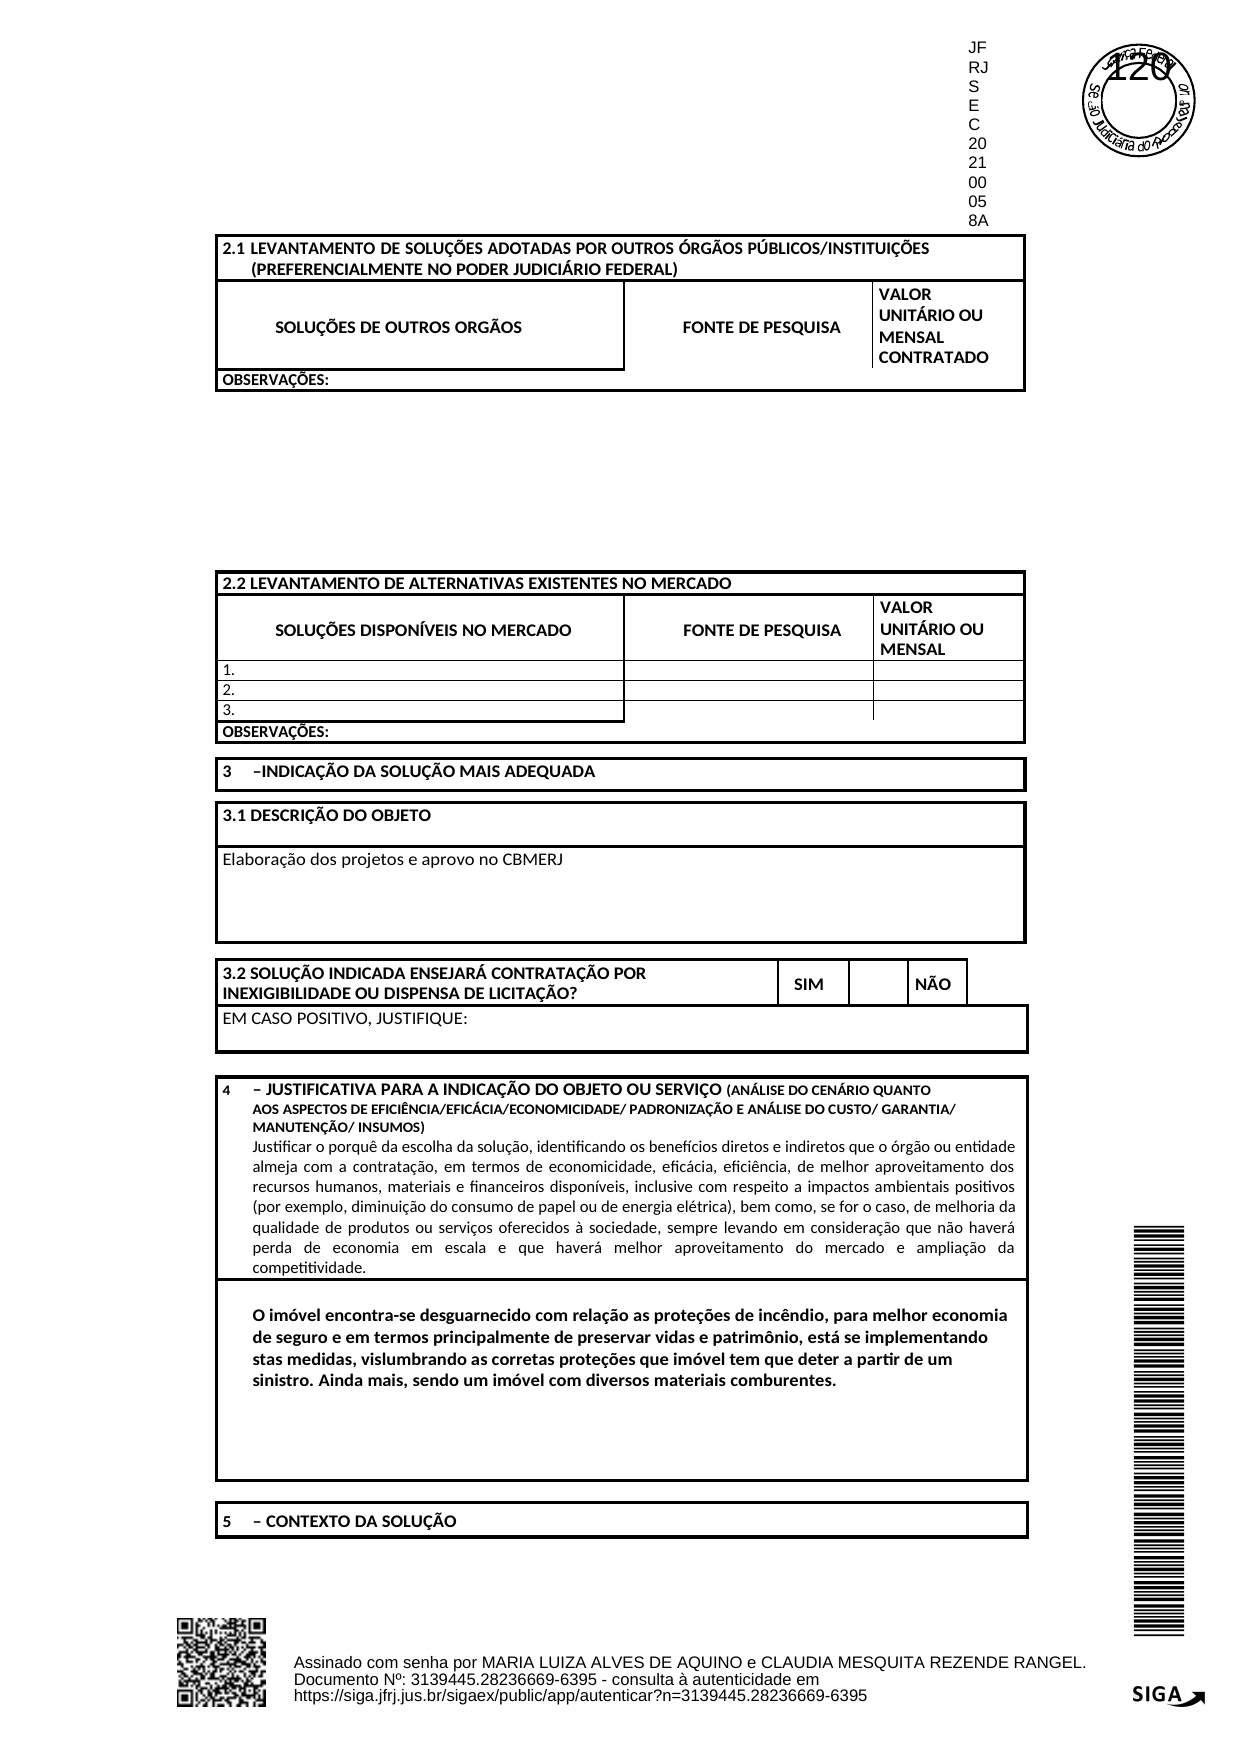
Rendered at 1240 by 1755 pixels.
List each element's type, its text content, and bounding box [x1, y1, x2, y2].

table_cell OBSERVAÇÕES: [218, 368, 1023, 389]
table_header [968, 958, 1027, 1004]
table_cell O imóvel encontra-se desguarnecido com relação as proteções de incêndio, para melhor economia de seguro e em termos principalmente de preservar vidas e patrimônio, está se implementando stas medidas, vislumbrando as corretas proteções que imóvel tem que deter a partir de um sinistro. Ainda mais, sendo um imóvel com diversos materiais comburentes. [218, 1281, 1026, 1479]
table_header [850, 961, 907, 1004]
table_cell [625, 661, 873, 680]
table_cell VALOR UNITÁRIO OU MENSAL [874, 596, 1023, 660]
table_cell [625, 681, 873, 700]
table_cell [625, 701, 873, 720]
table_header 3.1 DESCRIÇÃO DO OBJETO [218, 804, 1023, 845]
table_header SIM [779, 961, 848, 1004]
table_header 2.2 LEVANTAMENTO DE ALTERNATIVAS EXISTENTES NO MERCADO [218, 574, 1023, 593]
table_header 3 –INDICAÇÃO DA SOLUÇÃO MAIS ADEQUADA [218, 760, 1023, 789]
table_header 2.1 LEVANTAMENTO DE SOLUÇÕES ADOTADAS POR OUTROS ÓRGÃOS PÚBLICOS/INSTITUIÇÕES (PREFERENCIALMENTE NO PODER JUDICIÁRIO FEDERAL) [218, 237, 1023, 279]
table_cell [874, 701, 1023, 720]
table_cell FONTE DE PESQUISA [625, 282, 872, 368]
text ç [1087, 98, 1101, 106]
table_cell FONTE DE PESQUISA [625, 596, 873, 660]
table_cell SOLUÇÕES DISPONÍVEIS NO MERCADO [218, 596, 623, 660]
table_header 5 – CONTEXTO DA SOLUÇÃO [218, 1504, 1026, 1535]
table_cell 2. [218, 681, 623, 700]
text e [1179, 97, 1193, 105]
table_cell Elaboração dos projetos e aprovo no CBMERJ [218, 848, 1023, 941]
table_cell VALOR UNITÁRIO OU MENSAL CONTRATADO [873, 282, 1023, 368]
table_cell [874, 681, 1023, 700]
table_cell EM CASO POSITIVO, JUSTIFIQUE: [218, 1007, 1026, 1050]
table_cell 1. [218, 661, 623, 680]
table_cell SOLUÇÕES DE OUTROS ORGÃOS [218, 282, 623, 368]
table_header 4 – JUSTIFICATIVA PARA A INDICAÇÃO DO OBJETO OU SERVIÇO (ANÁLISE DO CENÁRIO QUANTO AOS ASPECTOS DE EFICIÊNCIA/EFICÁCIA/ECONOMICIDADE/ PADRONIZAÇÃO E ANÁLISE DO CUSTO/ GARANTIA/ MANUTENÇÃO/ INSUMOS) Justificar o porquê da escolha da solução, identificando os benefícios diretos e indiretos que o órgão ou entidade almeja com a contratação, em termos de economicidade, eficácia, eficiência, de melhor aproveitamento dos recursos humanos, materiais e financeiros disponíveis, inclusive com respeito a impactos ambientais positivos (por exemplo, diminuição do consumo de papel ou de energia elétrica), bem como, se for o caso, de melhoria da qualidade de produtos ou serviços oferecidos à sociedade, sempre levando em consideração que não haverá perda de economia em escala e que haverá melhor aproveitamento do mercado e ampliação da competitividade. [218, 1079, 1026, 1278]
table_cell OBSERVAÇÕES: [218, 720, 1023, 741]
table_header 3.2 SOLUÇÃO INDICADA ENSEJARÁ CONTRATAÇÃO POR INEXIGIBILIDADE OU DISPENSA DE LICITAÇÃO? [218, 961, 777, 1004]
table_header NÃO [909, 961, 966, 1004]
table_cell 3. [218, 701, 623, 720]
table_cell [874, 661, 1023, 680]
